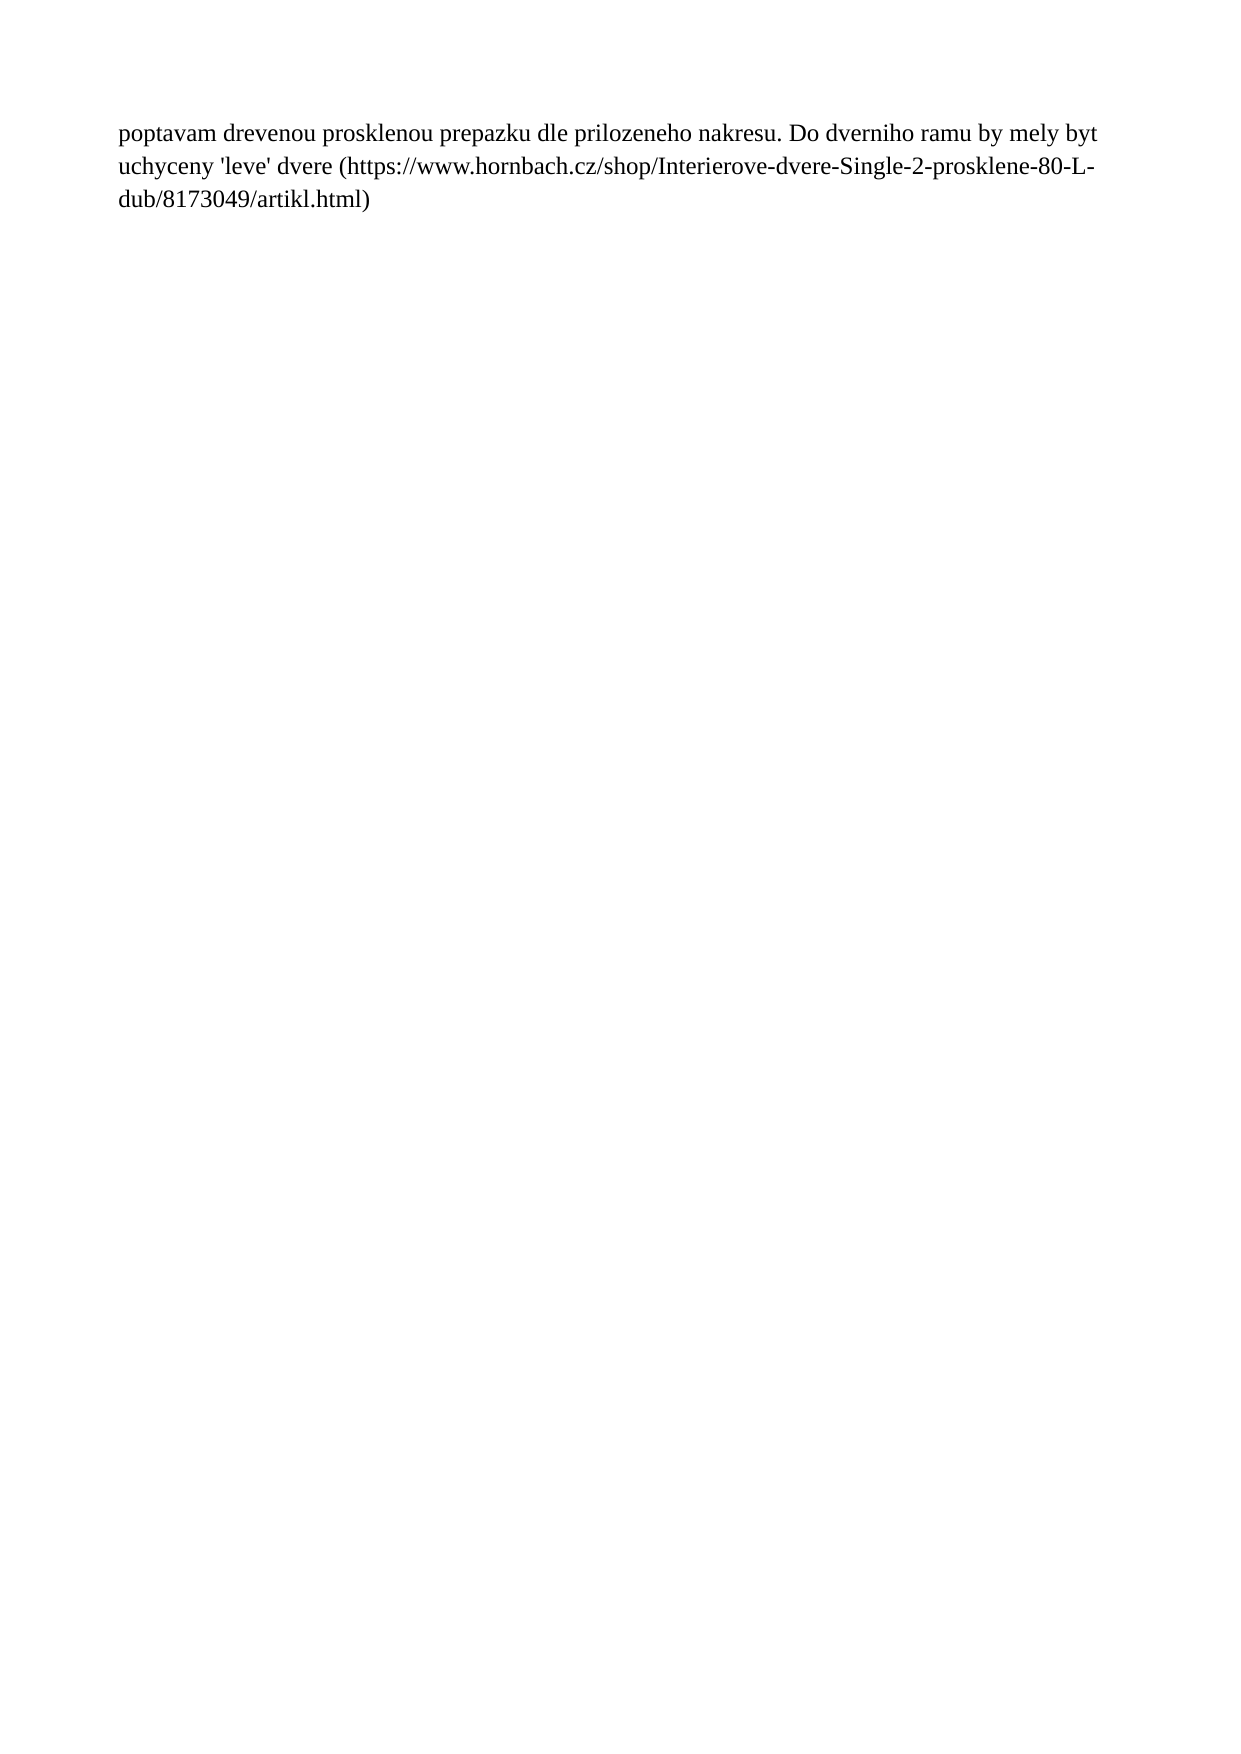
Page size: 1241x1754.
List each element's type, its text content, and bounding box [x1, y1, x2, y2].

text poptavam drevenou prosklenou prepazku dle prilozeneho nakresu. Do dverniho ramu by mely byt uchyceny 'leve' dvere (https://www.hornbach.cz/shop/Interierove-dvere-Single-2-prosklene-80-L-dub/8173049/artikl.html) [118, 118, 1122, 213]
